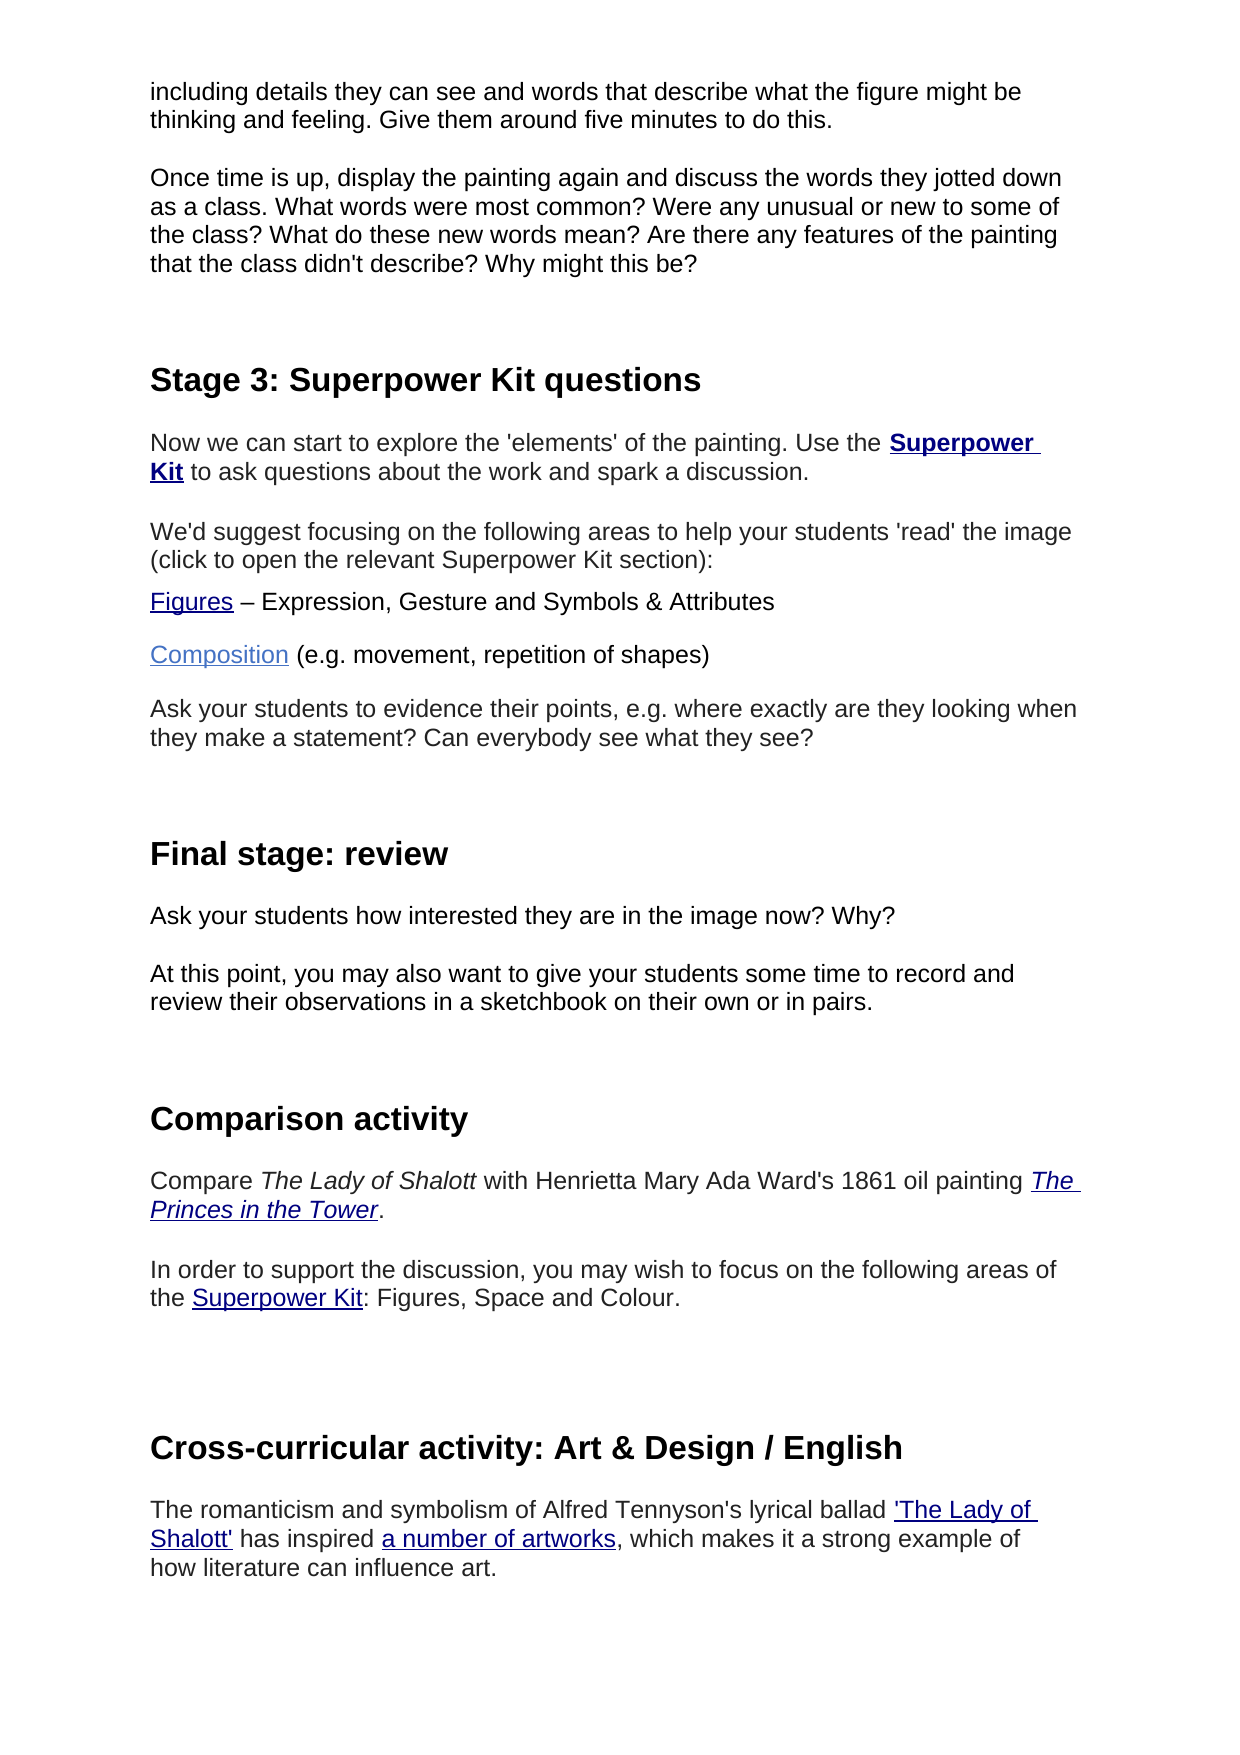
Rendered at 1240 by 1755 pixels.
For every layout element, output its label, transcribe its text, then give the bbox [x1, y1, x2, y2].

subtitle Cross-curricular activity: Art & Design / English [150, 1428, 1089, 1467]
subtitle Final stage: review [150, 834, 1089, 872]
text The romanticism and symbolism of Alfred Tennyson's lyrical ballad 'The Lady of Shalott' has inspired a number of artworks, which makes it a strong example of how literature can influence art. [150, 1496, 1089, 1582]
text including details they can see and words that describe what the figure might be thinking and feeling. Give them around five minutes to do this. [150, 77, 1089, 134]
text Once time is up, display the painting again and discuss the words they jotted down as a class. What words were most common? Were any unusual or new to some of the class? What do these new words mean? Are there any features of the painting that the class didn't describe? Why might this be? [150, 163, 1089, 278]
subtitle Comparison activity [150, 1099, 1089, 1137]
text Ask your students how interested they are in the image now? Why? [150, 901, 1089, 930]
text At this point, you may also want to give your students some time to record and review their observations in a sketchbook on their own or in pairs. [150, 959, 1089, 1016]
text Figures – Expression, Gesture and Symbols & Attributes [150, 586, 1089, 615]
text In order to support the discussion, you may wish to focus on the following areas of the Superpower Kit: Figures, Space and Colour. [150, 1254, 1089, 1312]
text Composition (e.g. movement, repetition of shapes) [150, 640, 1089, 669]
text Now we can start to explore the 'elements' of the painting. Use the Superpower Kit to ask questions about the work and spark a discussion. [150, 428, 1089, 485]
text Ask your students to evidence their points, e.g. where exactly are they looking when they make a statement? Can everybody see what they see? [150, 694, 1089, 751]
text Compare The Lady of Shalott with Henrietta Mary Ada Ward's 1861 oil painting The Princes in the Tower. [150, 1166, 1089, 1223]
text We'd suggest focusing on the following areas to help your students 'read' the image (click to open the relevant Superpower Kit section): [150, 516, 1089, 574]
subtitle Stage 3: Superpower Kit questions [150, 361, 1089, 399]
